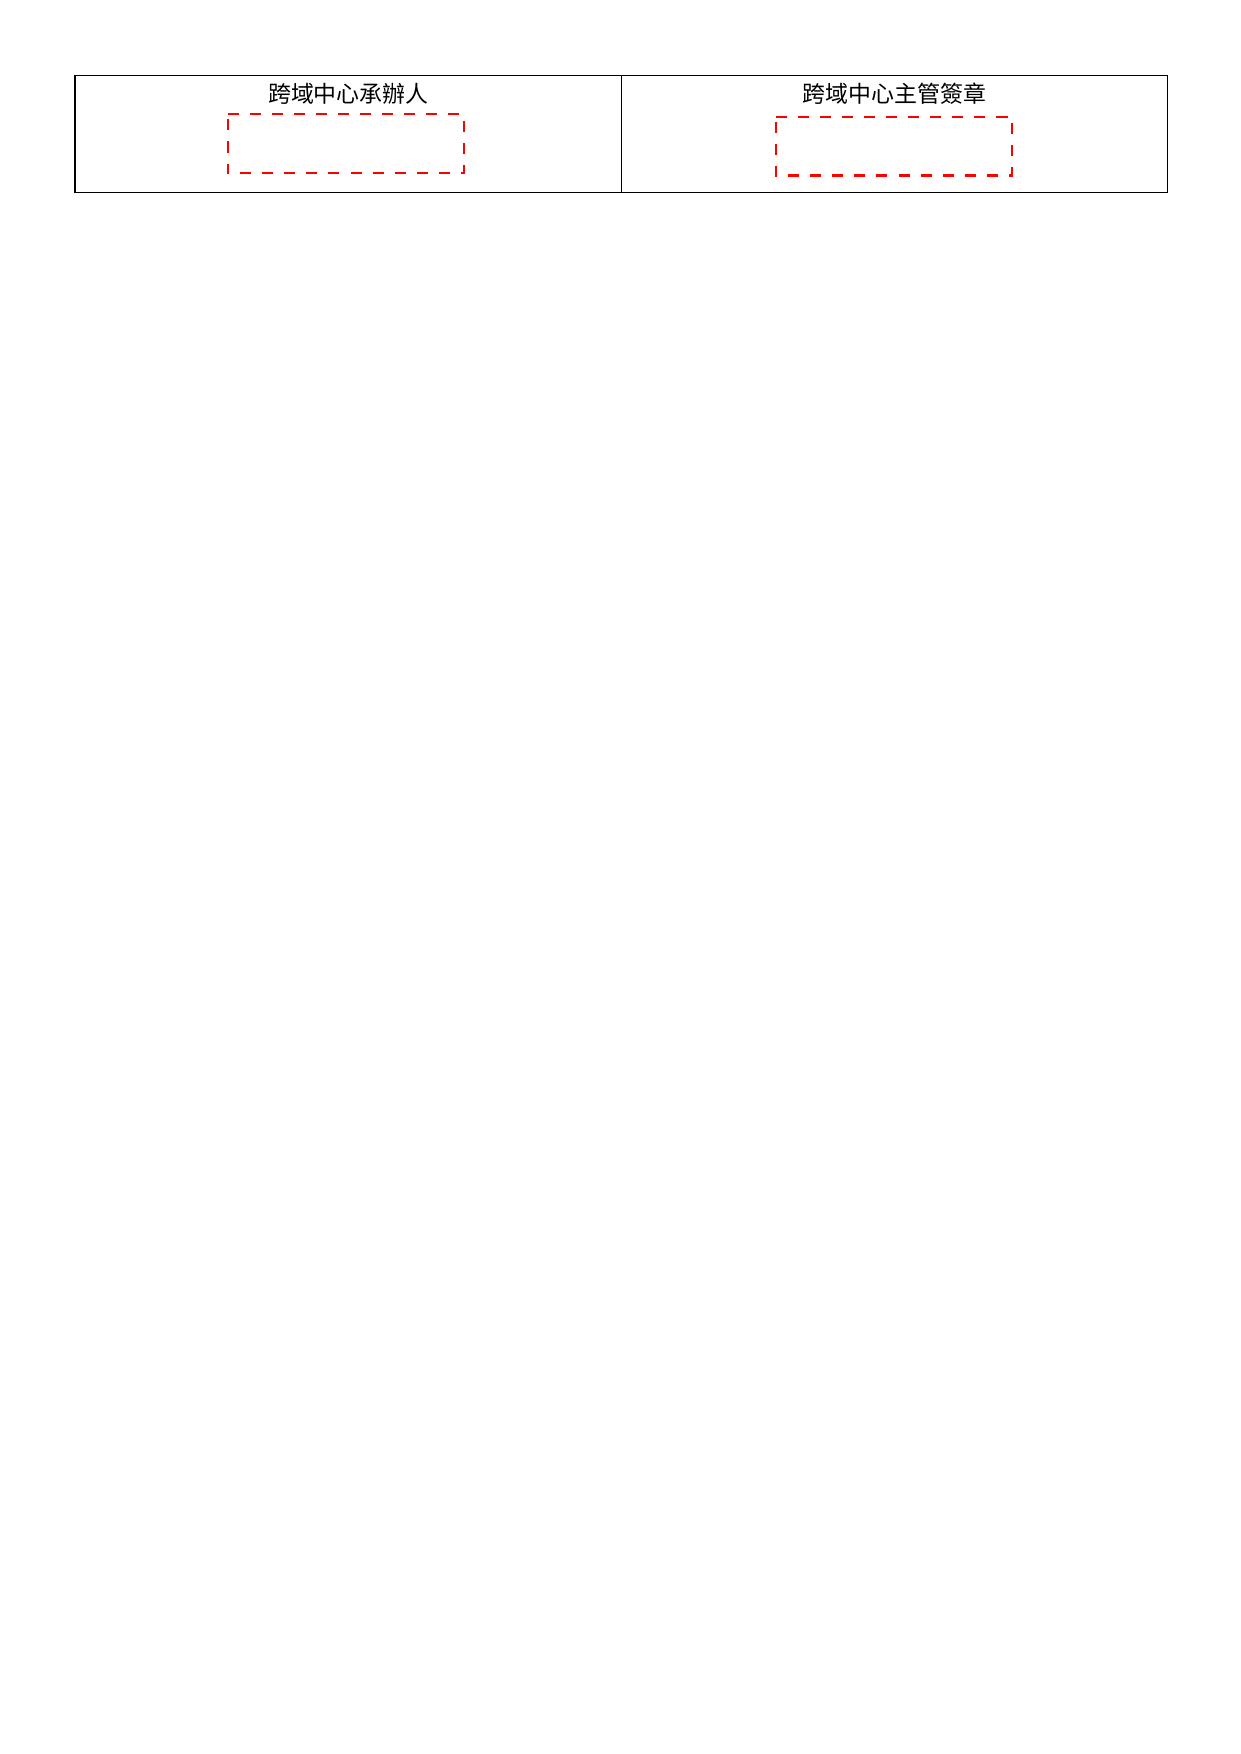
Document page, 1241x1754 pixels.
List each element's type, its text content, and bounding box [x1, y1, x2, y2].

table_cell 跨域中心承辦人 [76, 76, 621, 192]
table_cell 跨域中心主管簽章 [622, 76, 1167, 192]
